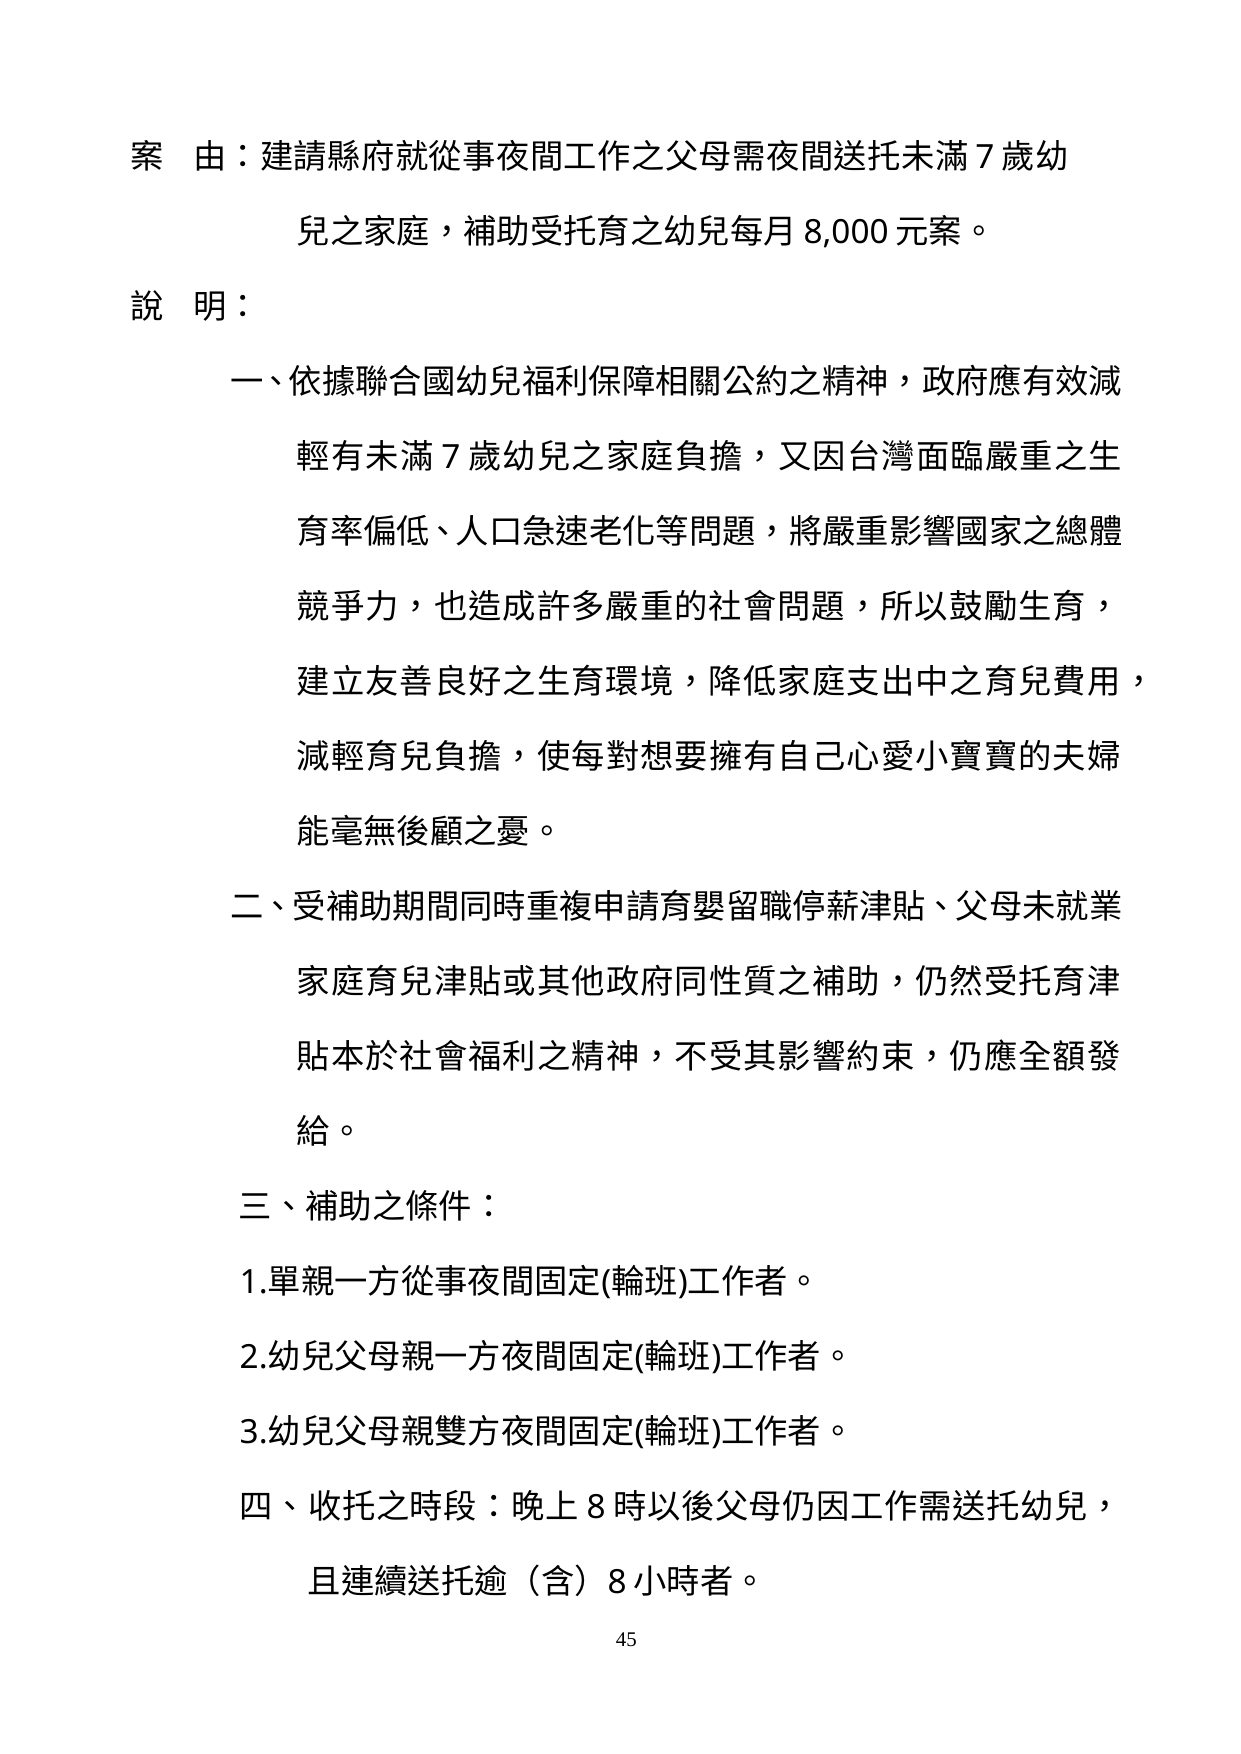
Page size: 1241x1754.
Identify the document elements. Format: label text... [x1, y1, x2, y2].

text 案 由：建請縣府就從事夜間工作之父母需夜間送托未滿7歲幼 [130, 117, 1122, 192]
text 3.幼兒父母親雙方夜間固定(輪班)工作者。 [205, 1392, 1122, 1467]
text 一、依據聯合國幼兒福利保障相關公約之精神，政府應有效減輕有未滿7歲幼兒之家庭負擔，又因台灣面臨嚴重之生育率偏低、人口急速老化等問題，將嚴重影響國家之總體競爭力，也造成許多嚴重的社會問題，所以鼓勵生育，建立友善良好之生育環境，降低家庭支出中之育兒費用，減輕育兒負擔，使每對想要擁有自己心愛小寶寶的夫婦能毫無後顧之憂。 [230, 342, 1122, 867]
text 三、補助之條件： [238, 1167, 1122, 1242]
text 四、收托之時段：晚上8時以後父母仍因工作需送托幼兒，且連續送托逾（含）8小時者。 [239, 1467, 1122, 1617]
text 兒之家庭，補助受托育之幼兒每月8,000元案。 [297, 192, 1122, 267]
text 1.單親一方從事夜間固定(輪班)工作者。 [205, 1242, 1122, 1317]
text 說 明： [130, 267, 1122, 342]
text 2.幼兒父母親一方夜間固定(輪班)工作者。 [205, 1317, 1122, 1392]
text 二、受補助期間同時重複申請育嬰留職停薪津貼、父母未就業家庭育兒津貼或其他政府同性質之補助，仍然受托育津貼本於社會福利之精神，不受其影響約束，仍應全額發給。 [230, 867, 1122, 1167]
